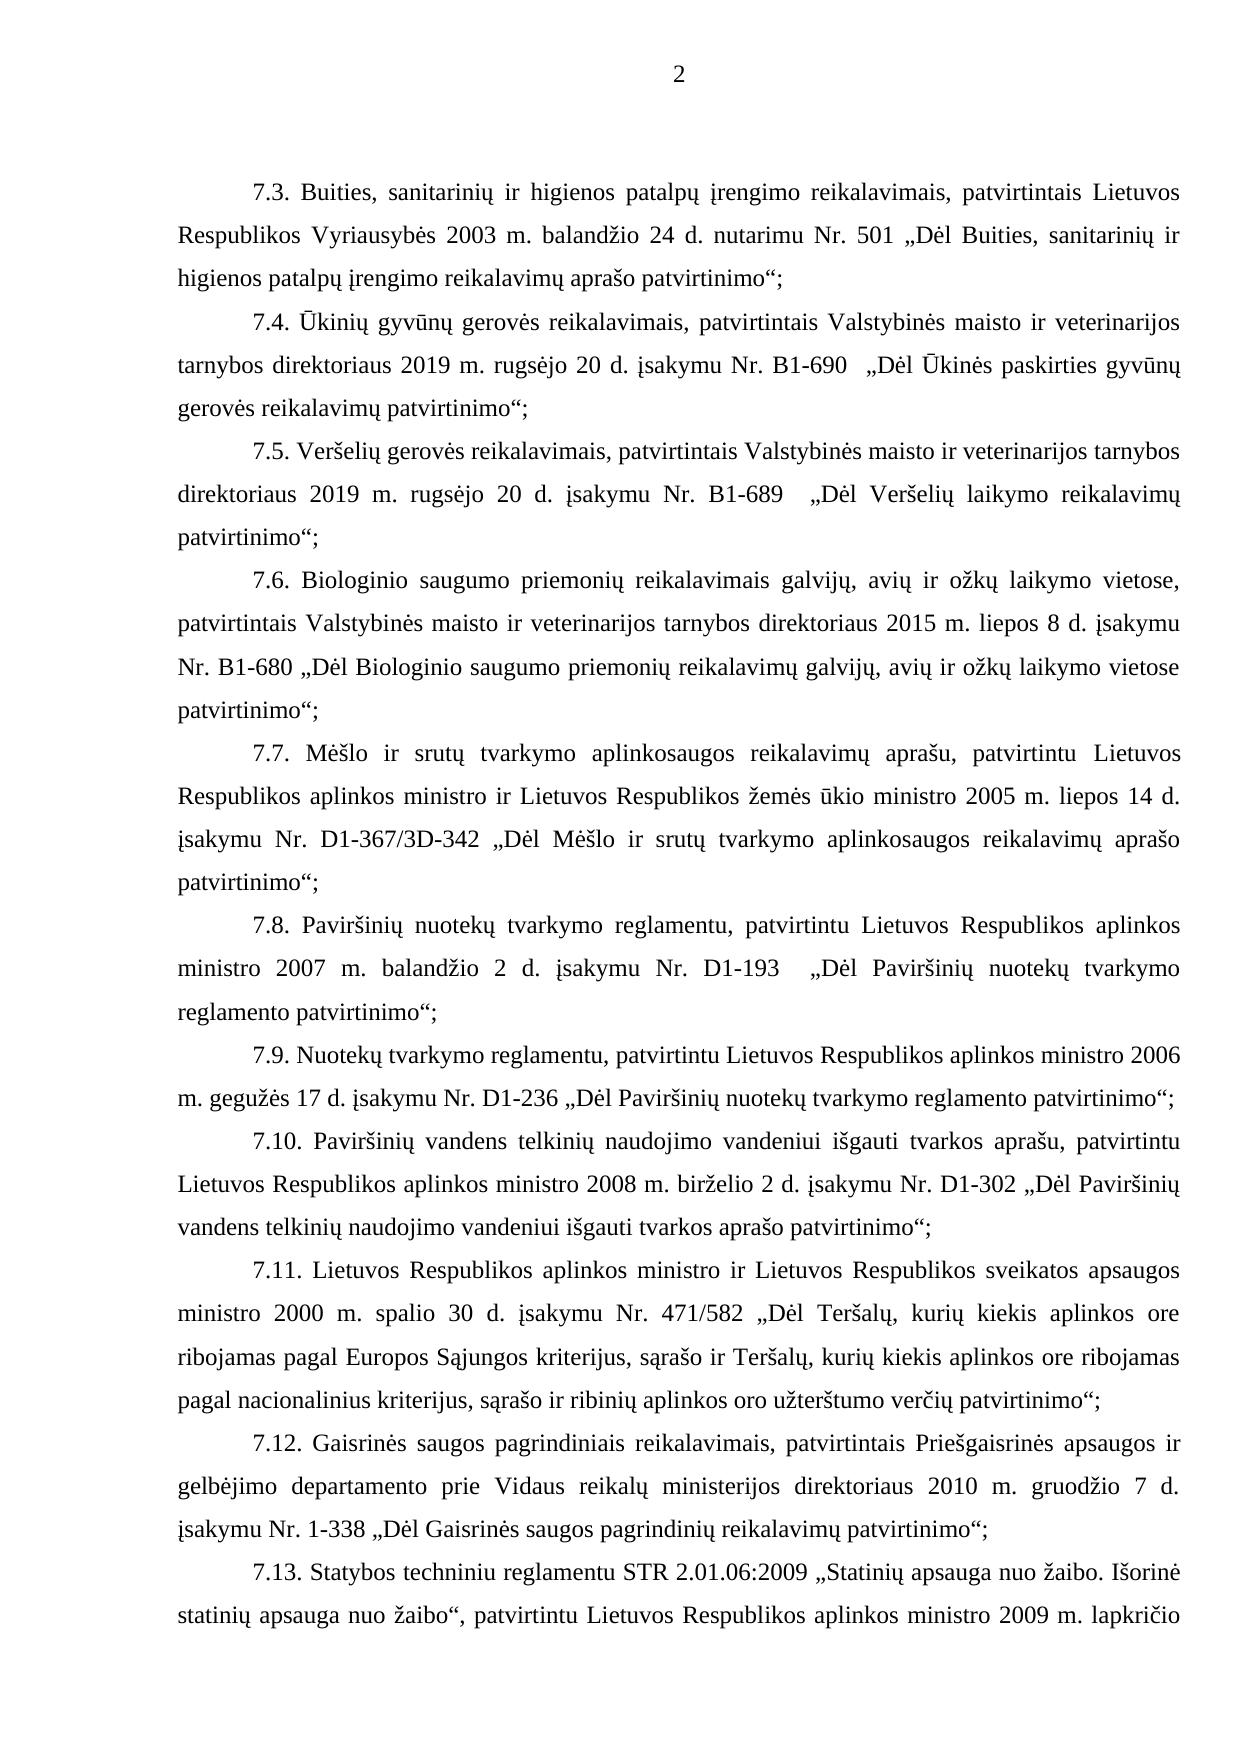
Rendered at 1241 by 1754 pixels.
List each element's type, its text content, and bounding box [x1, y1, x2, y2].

text 7.12. Gaisrinės saugos pagrindiniais reikalavimais, patvirtintais Priešgaisrinės apsaugos ir gelbėjimo departamento prie Vidaus reikalų ministerijos direktoriaus 2010 m. gruodžio 7 d. įsakymu Nr. 1-338 „Dėl Gaisrinės saugos pagrindinių reikalavimų patvirtinimo“; [177, 1428, 1181, 1543]
text 7.6. Biologinio saugumo priemonių reikalavimais galvijų, avių ir ožkų laikymo vietose, patvirtintais Valstybinės maisto ir veterinarijos tarnybos direktoriaus 2015 m. liepos 8 d. įsakymu Nr. B1-680 „Dėl Biologinio saugumo priemonių reikalavimų galvijų, avių ir ožkų laikymo vietose patvirtinimo“; [177, 565, 1181, 723]
text 7.13. Statybos techniniu reglamentu STR 2.01.06:2009 „Statinių apsauga nuo žaibo. Išorinė statinių apsauga nuo žaibo“, patvirtintu Lietuvos Respublikos aplinkos ministro 2009 m. lapkričio [177, 1557, 1181, 1629]
text 7.8. Paviršinių nuotekų tvarkymo reglamentu, patvirtintu Lietuvos Respublikos aplinkos ministro 2007 m. balandžio 2 d. įsakymu Nr. D1-193 „Dėl Paviršinių nuotekų tvarkymo reglamento patvirtinimo“; [177, 910, 1181, 1025]
text 7.11. Lietuvos Respublikos aplinkos ministro ir Lietuvos Respublikos sveikatos apsaugos ministro 2000 m. spalio 30 d. įsakymu Nr. 471/582 „Dėl Teršalų, kurių kiekis aplinkos ore ribojamas pagal Europos Sąjungos kriterijus, sąrašo ir Teršalų, kurių kiekis aplinkos ore ribojamas pagal nacionalinius kriterijus, sąrašo ir ribinių aplinkos oro užterštumo verčių patvirtinimo“; [177, 1255, 1181, 1413]
text 7.9. Nuotekų tvarkymo reglamentu, patvirtintu Lietuvos Respublikos aplinkos ministro 2006 m. gegužės 17 d. įsakymu Nr. D1-236 „Dėl Paviršinių nuotekų tvarkymo reglamento patvirtinimo“; [177, 1040, 1181, 1112]
text 7.5. Veršelių gerovės reikalavimais, patvirtintais Valstybinės maisto ir veterinarijos tarnybos direktoriaus 2019 m. rugsėjo 20 d. įsakymu Nr. B1-689 „Dėl Veršelių laikymo reikalavimų patvirtinimo“; [177, 436, 1181, 551]
text 7.4. Ūkinių gyvūnų gerovės reikalavimais, patvirtintais Valstybinės maisto ir veterinarijos tarnybos direktoriaus 2019 m. rugsėjo 20 d. įsakymu Nr. B1-690 „Dėl Ūkinės paskirties gyvūnų gerovės reikalavimų patvirtinimo“; [177, 307, 1181, 422]
text 7.3. Buities, sanitarinių ir higienos patalpų įrengimo reikalavimais, patvirtintais Lietuvos Respublikos Vyriausybės 2003 m. balandžio 24 d. nutarimu Nr. 501 „Dėl Buities, sanitarinių ir higienos patalpų įrengimo reikalavimų aprašo patvirtinimo“; [177, 177, 1181, 292]
text 7.7. Mėšlo ir srutų tvarkymo aplinkosaugos reikalavimų aprašu, patvirtintu Lietuvos Respublikos aplinkos ministro ir Lietuvos Respublikos žemės ūkio ministro 2005 m. liepos 14 d. įsakymu Nr. D1-367/3D-342 „Dėl Mėšlo ir srutų tvarkymo aplinkosaugos reikalavimų aprašo patvirtinimo“; [177, 738, 1181, 896]
text 7.10. Paviršinių vandens telkinių naudojimo vandeniui išgauti tvarkos aprašu, patvirtintu Lietuvos Respublikos aplinkos ministro 2008 m. birželio 2 d. įsakymu Nr. D1-302 „Dėl Paviršinių vandens telkinių naudojimo vandeniui išgauti tvarkos aprašo patvirtinimo“; [177, 1126, 1181, 1241]
